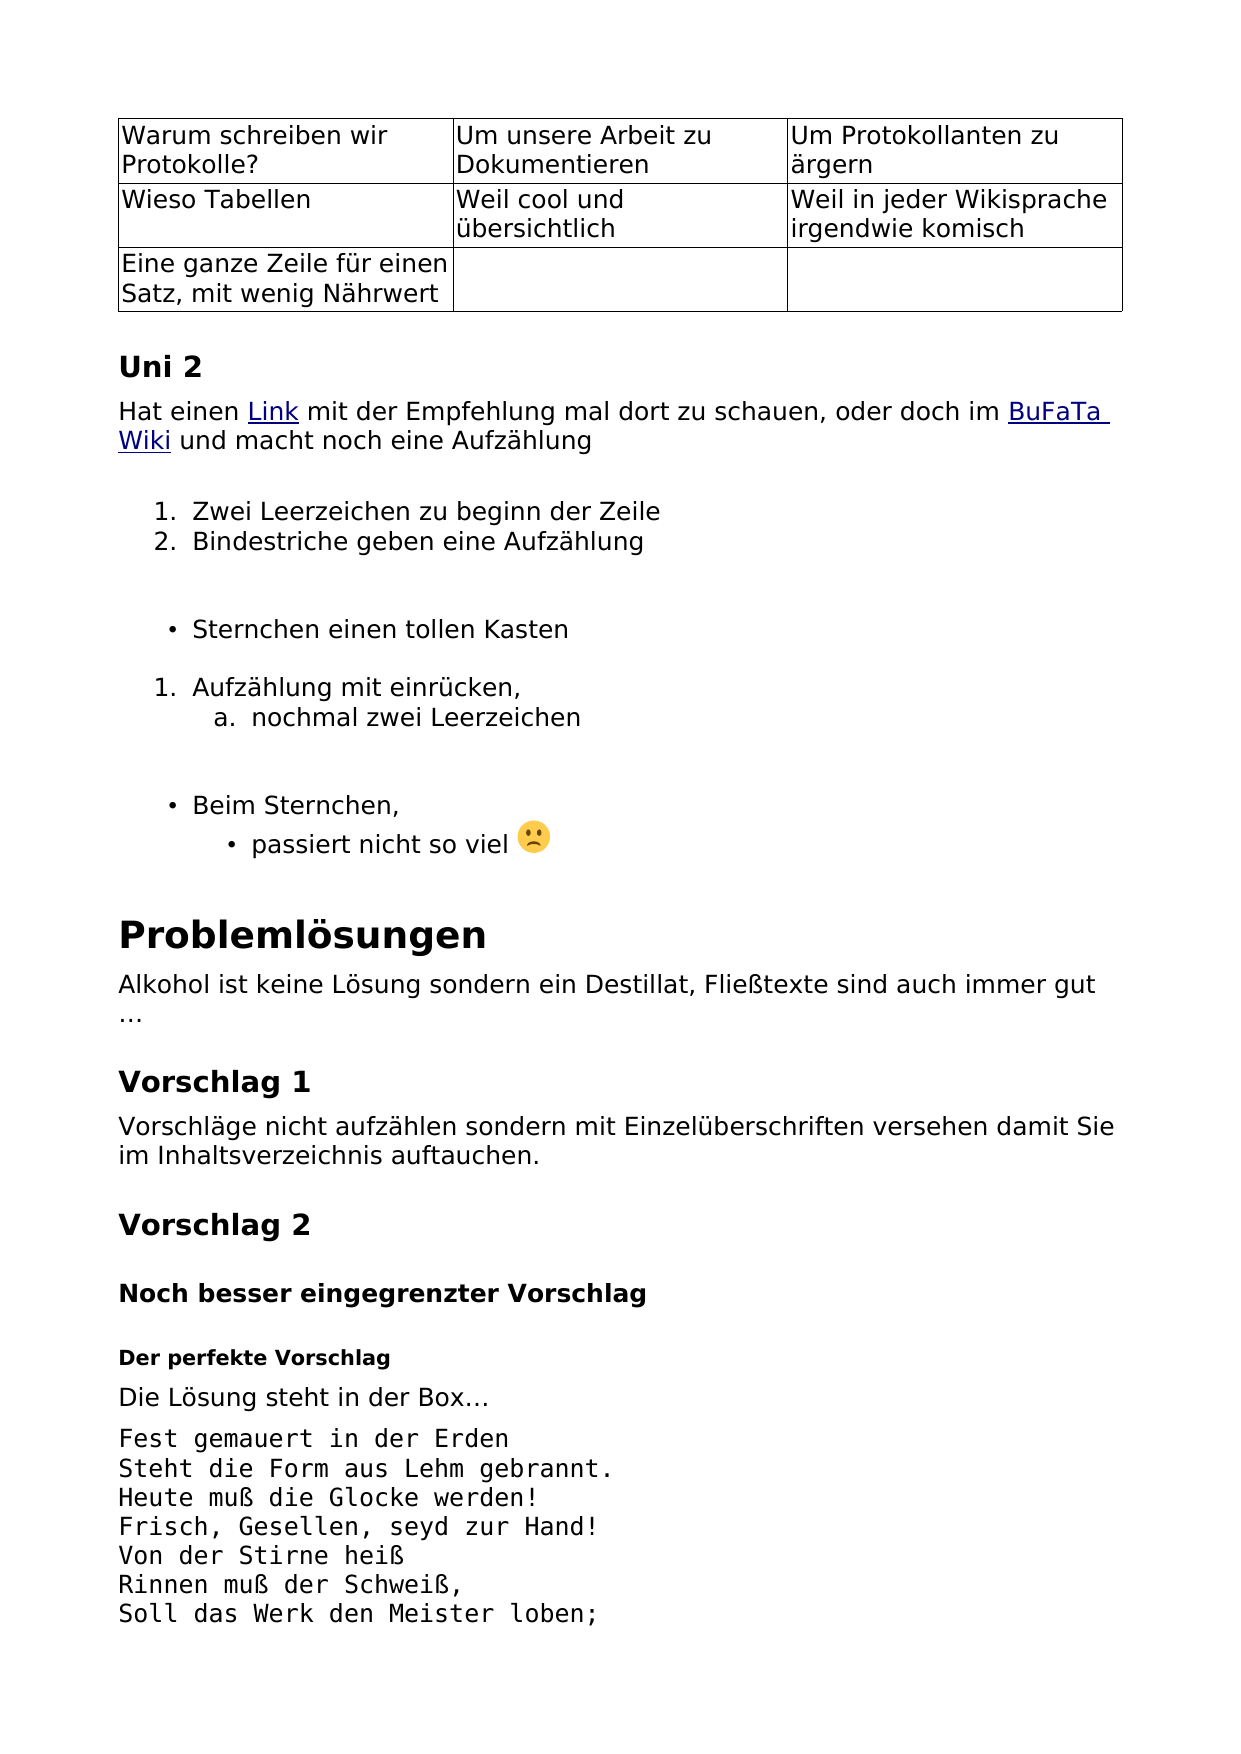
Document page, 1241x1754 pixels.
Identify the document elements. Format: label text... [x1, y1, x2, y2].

text Hat einen Link mit der Empfehlung mal dort zu schauen, oder doch im BuFaTa Wiki und macht noch eine Aufzählung [118, 397, 1122, 456]
list passiert nicht so viel [236, 820, 1122, 859]
list Bindestriche geben eine Aufzählung [177, 527, 1122, 556]
list Zwei Leerzeichen zu beginn der Zeile [177, 498, 1122, 527]
text Alkohol ist keine Lösung sondern ein Destillat, Fließtexte sind auch immer gut … [118, 970, 1122, 1028]
table_cell Weil in jeder Wikisprache irgendwie komisch [788, 184, 1122, 247]
list Beim Sternchen, [177, 791, 1122, 820]
text Die Lösung steht in der Box… [118, 1383, 1122, 1412]
table_cell [454, 248, 787, 311]
subtitle Problemlösungen [118, 914, 1122, 957]
subtitle Vorschlag 1 [118, 1066, 1122, 1100]
table_cell Eine ganze Zeile für einen Satz, mit wenig Nährwert [119, 248, 453, 311]
text Vorschläge nicht aufzählen sondern mit Einzelüberschriften versehen damit Sie im Inhaltsverzeichnis auftauchen. [118, 1112, 1122, 1171]
table_cell Warum schreiben wir Protokolle? [119, 119, 453, 182]
table_cell Um Protokollanten zu ärgern [788, 119, 1122, 182]
list nochmal zwei Leerzeichen [236, 703, 1122, 732]
subtitle Noch besser eingegrenzter Vorschlag [118, 1279, 1122, 1309]
subtitle Der perfekte Vorschlag [118, 1346, 1122, 1371]
subtitle Uni 2 [118, 351, 1122, 385]
table_cell Weil cool und übersichtlich [454, 184, 787, 247]
table_cell [788, 248, 1122, 311]
table_cell Wieso Tabellen [119, 184, 453, 247]
table_cell Um unsere Arbeit zu Dokumentieren [454, 119, 787, 182]
subtitle Vorschlag 2 [118, 1208, 1122, 1242]
text Fest gemauert in der Erden Steht die Form aus Lehm gebrannt. Heute muß die Glocke werden! Frisch, Gesellen, seyd zur Hand! Von der Stirne heiß Rinnen muß der Schweiß, Soll das Werk den Meister loben; [118, 1425, 1122, 1629]
list Aufzählung mit einrücken, [177, 673, 1122, 703]
list Sternchen einen tollen Kasten [177, 615, 1122, 644]
